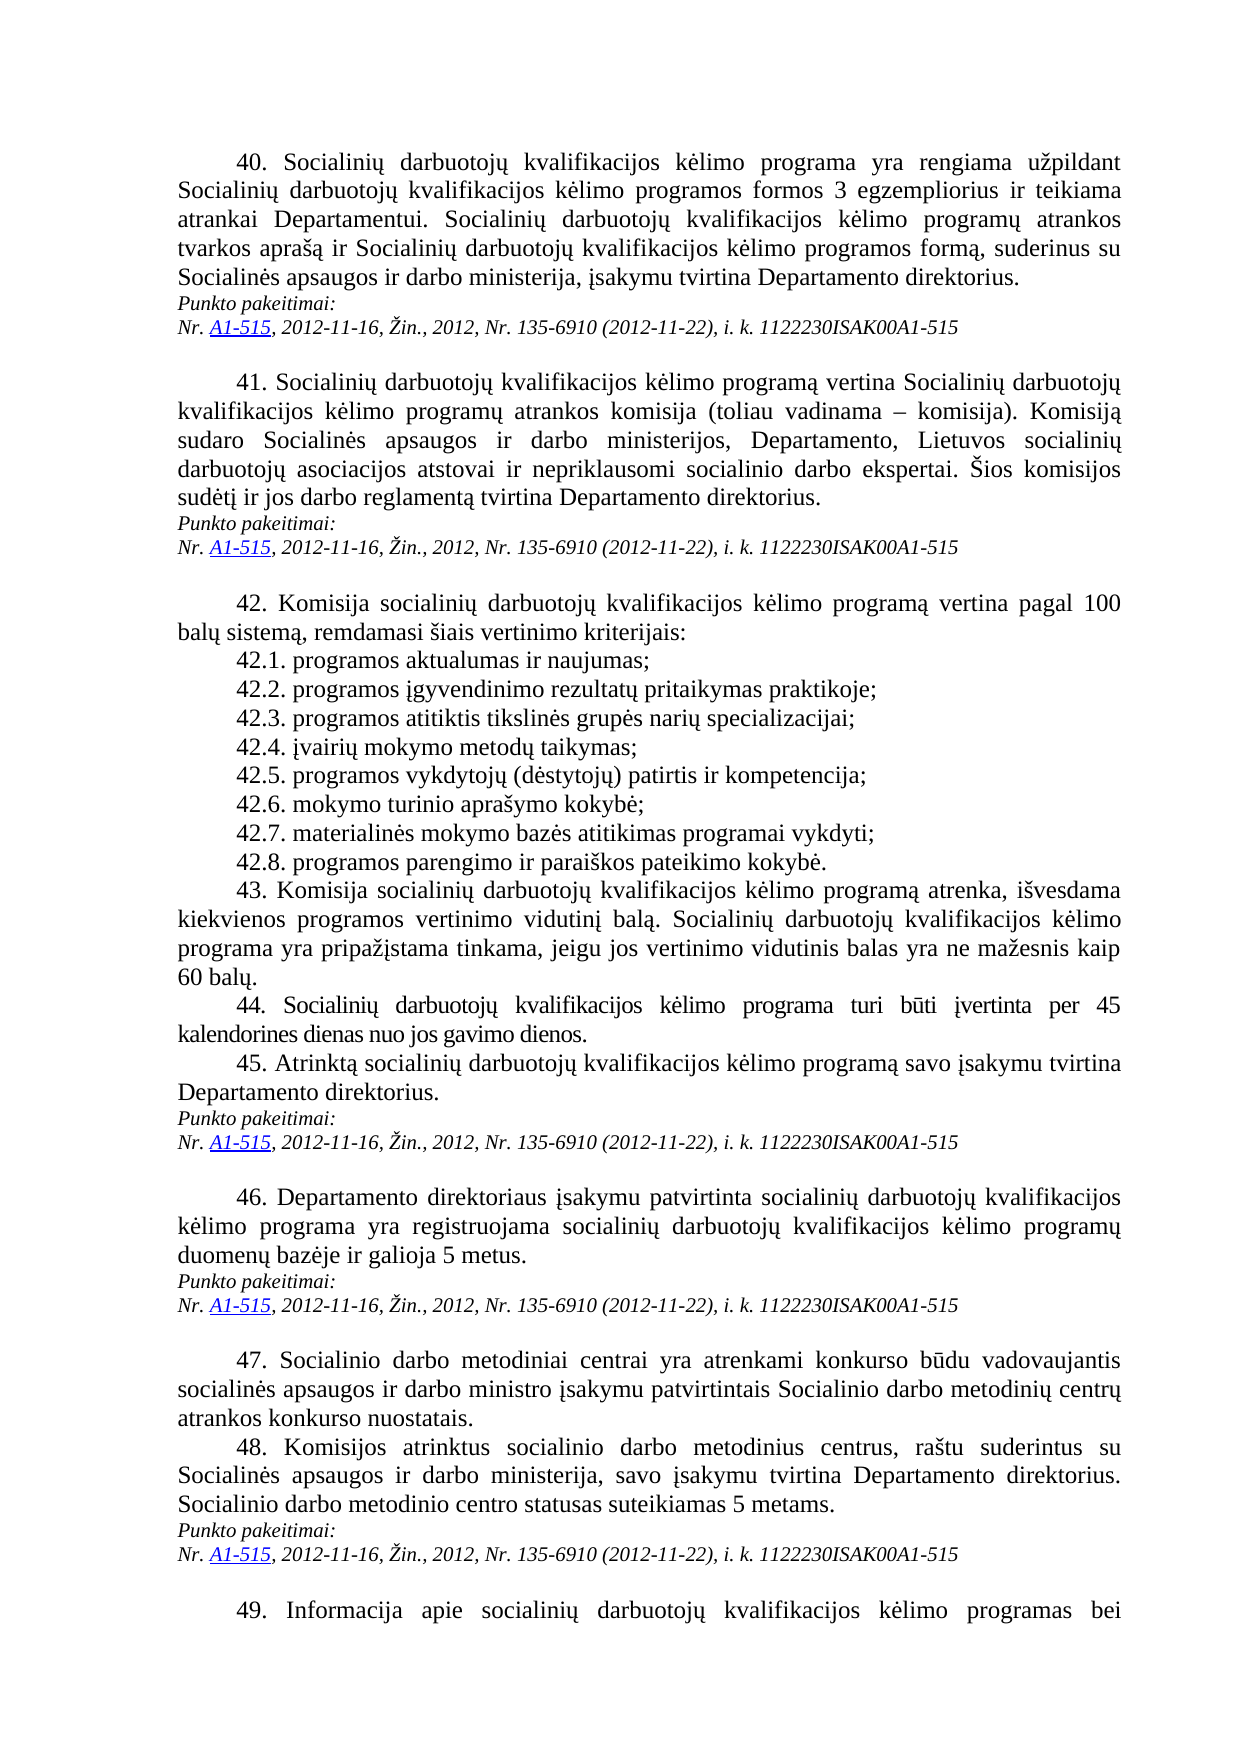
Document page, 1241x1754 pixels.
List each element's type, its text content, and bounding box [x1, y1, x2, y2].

text 42.7. materialinės mokymo bazės atitikimas programai vykdyti; [177, 818, 1122, 847]
text 46. Departamento direktoriaus įsakymu patvirtinta socialinių darbuotojų kvalifikacijos kėlimo programa yra registruojama socialinių darbuotojų kvalifikacijos kėlimo programų duomenų bazėje ir galioja 5 metus. [177, 1182, 1122, 1269]
text 43. Komisija socialinių darbuotojų kvalifikacijos kėlimo programą atrenka, išvesdama kiekvienos programos vertinimo vidutinį balą. Socialinių darbuotojų kvalifikacijos kėlimo programa yra pripažįstama tinkama, jeigu jos vertinimo vidutinis balas yra ne mažesnis kaip 60 balų. [177, 876, 1122, 991]
text 42.2. programos įgyvendinimo rezultatų pritaikymas praktikoje; [177, 674, 1122, 703]
text 42.3. programos atitiktis tikslinės grupės narių specializacijai; [177, 703, 1122, 732]
text 45. Atrinktą socialinių darbuotojų kvalifikacijos kėlimo programą savo įsakymu tvirtina Departamento direktorius. [177, 1048, 1122, 1106]
text Punkto pakeitimai: [177, 1106, 1122, 1130]
text 42. Komisija socialinių darbuotojų kvalifikacijos kėlimo programą vertina pagal 100 balų sistemą, remdamasi šiais vertinimo kriterijais: [177, 588, 1122, 646]
text Nr. A1-515, 2012-11-16, Žin., 2012, Nr. 135-6910 (2012-11-22), i. k. 1122230ISAK00A1-515 [177, 1542, 1122, 1566]
text Nr. A1-515, 2012-11-16, Žin., 2012, Nr. 135-6910 (2012-11-22), i. k. 1122230ISAK00A1-515 [177, 315, 1122, 339]
text Nr. A1-515, 2012-11-16, Žin., 2012, Nr. 135-6910 (2012-11-22), i. k. 1122230ISAK00A1-515 [177, 535, 1122, 559]
text 44. Socialinių darbuotojų kvalifikacijos kėlimo programa turi būti įvertinta per 45 kalendorines dienas nuo jos gavimo dienos. [177, 991, 1122, 1048]
text 42.5. programos vykdytojų (dėstytojų) patirtis ir kompetencija; [177, 761, 1122, 789]
text 41. Socialinių darbuotojų kvalifikacijos kėlimo programą vertina Socialinių darbuotojų kvalifikacijos kėlimo programų atrankos komisija (toliau vadinama – komisija). Komisiją sudaro Socialinės apsaugos ir darbo ministerijos, Departamento, Lietuvos socialinių darbuotojų asociacijos atstovai ir nepriklausomi socialinio darbo ekspertai. Šios komisijos sudėtį ir jos darbo reglamentą tvirtina Departamento direktorius. [177, 367, 1122, 511]
text Punkto pakeitimai: [177, 291, 1122, 315]
text 48. Komisijos atrinktus socialinio darbo metodinius centrus, raštu suderintus su Socialinės apsaugos ir darbo ministerija, savo įsakymu tvirtina Departamento direktorius. Socialinio darbo metodinio centro statusas suteikiamas 5 metams. [177, 1432, 1122, 1518]
text Punkto pakeitimai: [177, 1518, 1122, 1542]
text Punkto pakeitimai: [177, 511, 1122, 535]
text 40. Socialinių darbuotojų kvalifikacijos kėlimo programa yra rengiama užpildant Socialinių darbuotojų kvalifikacijos kėlimo programos formos 3 egzempliorius ir teikiama atrankai Departamentui. Socialinių darbuotojų kvalifikacijos kėlimo programų atrankos tvarkos aprašą ir Socialinių darbuotojų kvalifikacijos kėlimo programos formą, suderinus su Socialinės apsaugos ir darbo ministerija, įsakymu tvirtina Departamento direktorius. [177, 147, 1122, 291]
text 49. Informacija apie socialinių darbuotojų kvalifikacijos kėlimo programas bei [177, 1595, 1122, 1624]
text Punkto pakeitimai: [177, 1269, 1122, 1293]
text 42.8. programos parengimo ir paraiškos pateikimo kokybė. [177, 847, 1122, 876]
text Nr. A1-515, 2012-11-16, Žin., 2012, Nr. 135-6910 (2012-11-22), i. k. 1122230ISAK00A1-515 [177, 1130, 1122, 1154]
text Nr. A1-515, 2012-11-16, Žin., 2012, Nr. 135-6910 (2012-11-22), i. k. 1122230ISAK00A1-515 [177, 1293, 1122, 1317]
text 42.4. įvairių mokymo metodų taikymas; [177, 732, 1122, 761]
text 42.1. programos aktualumas ir naujumas; [177, 646, 1122, 674]
text 42.6. mokymo turinio aprašymo kokybė; [177, 789, 1122, 818]
text 47. Socialinio darbo metodiniai centrai yra atrenkami konkurso būdu vadovaujantis socialinės apsaugos ir darbo ministro įsakymu patvirtintais Socialinio darbo metodinių centrų atrankos konkurso nuostatais. [177, 1346, 1122, 1432]
